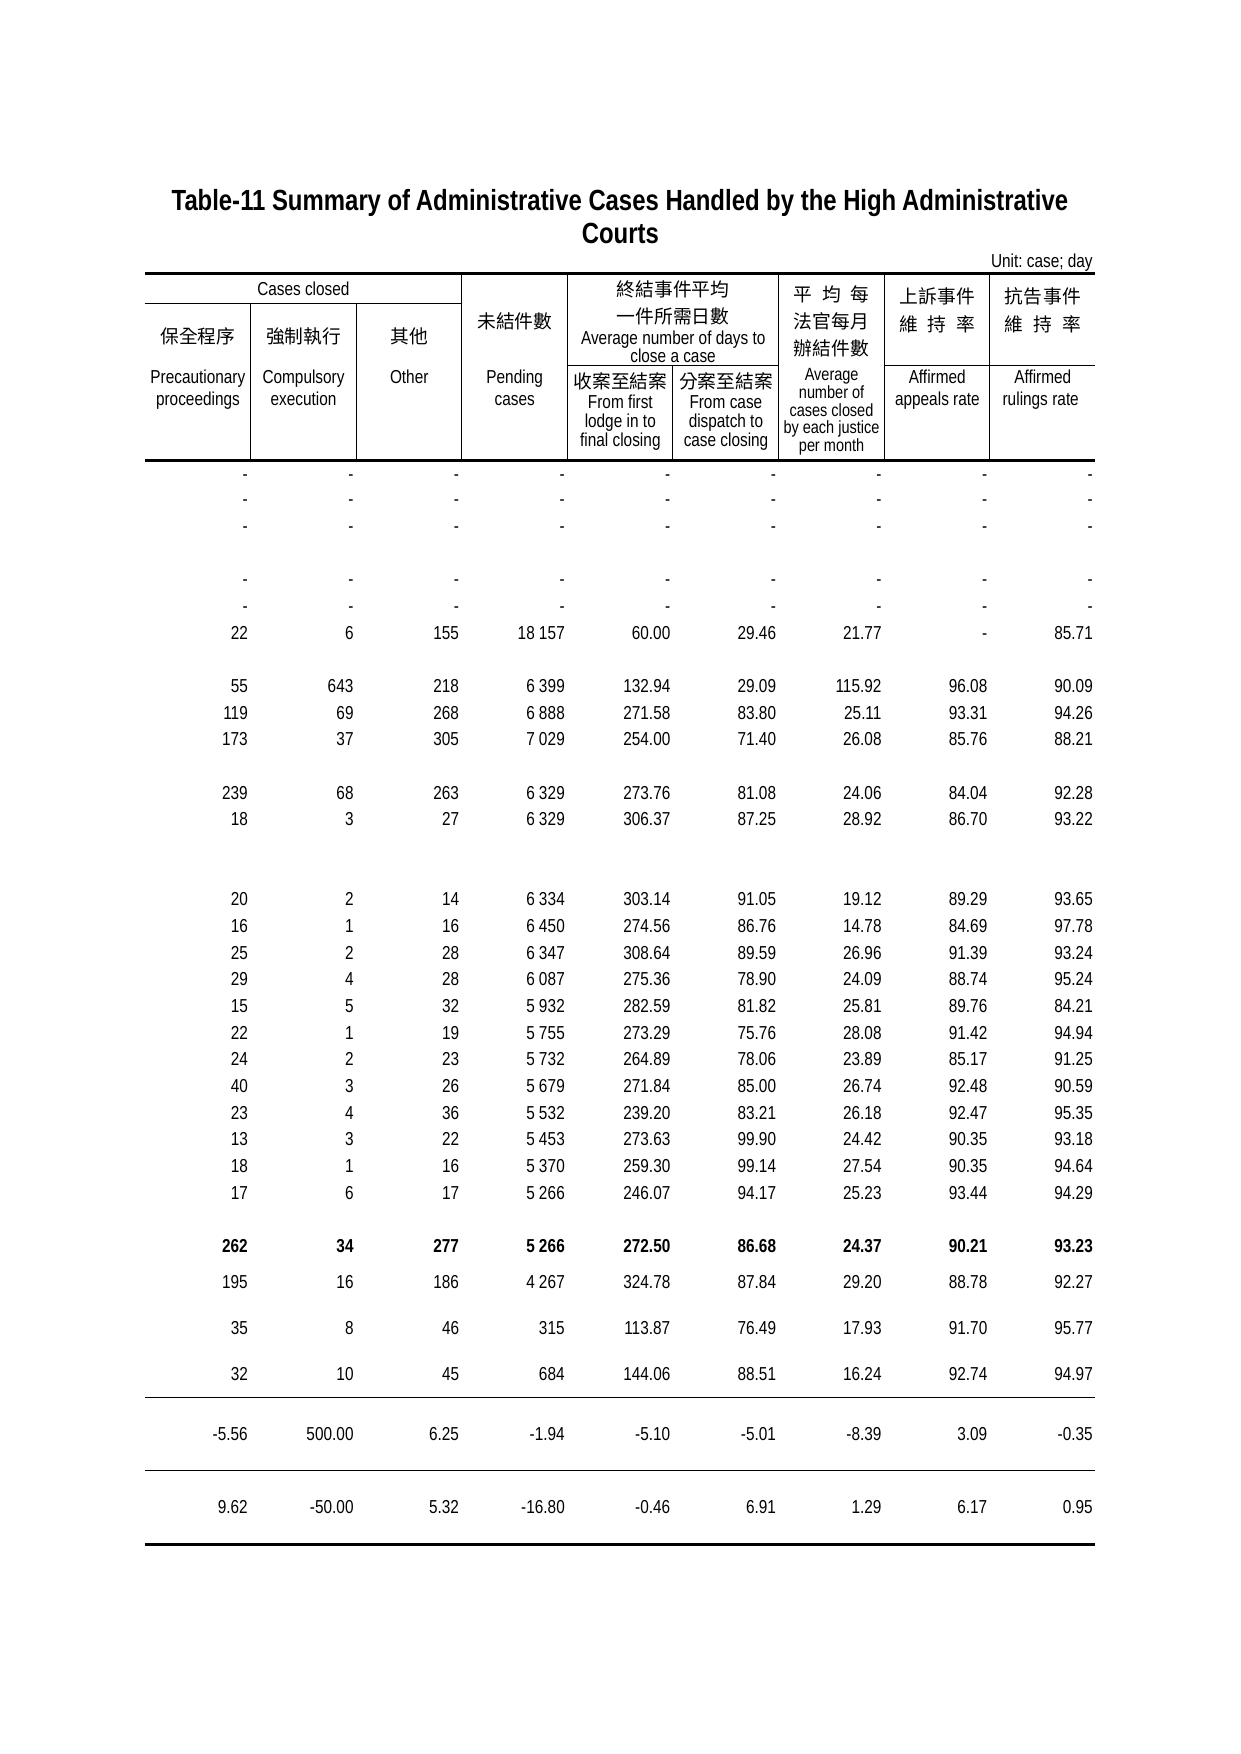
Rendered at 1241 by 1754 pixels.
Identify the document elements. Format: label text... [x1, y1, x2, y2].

table_cell 16.24 [779, 1351, 884, 1397]
table_cell [990, 646, 1095, 672]
table_cell - [356, 566, 462, 592]
table_cell 26 [356, 1073, 462, 1099]
table_cell [145, 833, 250, 859]
table_cell [779, 753, 884, 779]
table_cell [567, 859, 673, 886]
table_cell 277 [356, 1233, 462, 1259]
table_cell [145, 646, 250, 672]
table_cell 25.81 [779, 993, 884, 1019]
table_cell 500.00 [250, 1398, 356, 1469]
table_cell 16 [356, 1153, 462, 1179]
table_cell 271.84 [567, 1073, 673, 1099]
table_cell 305 [356, 726, 462, 752]
table_cell 60.00 [567, 619, 673, 646]
table_cell [884, 1206, 990, 1232]
table_cell 29.46 [673, 619, 778, 646]
table_cell - [250, 513, 356, 539]
table_cell 2 [250, 1046, 356, 1072]
table_cell 85.76 [884, 726, 990, 752]
table_cell [673, 1206, 778, 1232]
table_cell [673, 539, 778, 566]
table_cell [884, 539, 990, 566]
table_cell 6.91 [673, 1471, 778, 1542]
table_cell 分案至結案 From case dispatch to case closing [673, 366, 778, 459]
table_cell 保全程序 [145, 304, 250, 365]
table_cell 14.78 [779, 913, 884, 939]
table_cell [356, 753, 462, 779]
table_cell 6 [250, 619, 356, 646]
table_cell 2 [250, 939, 356, 966]
table_cell 5 732 [462, 1046, 567, 1072]
table_cell 92.48 [884, 1073, 990, 1099]
table_cell 16 [250, 1259, 356, 1305]
table_cell [145, 753, 250, 779]
table_header 未結件數 [462, 275, 567, 365]
table_cell 274.56 [567, 913, 673, 939]
table_cell -0.35 [990, 1398, 1095, 1469]
table_cell - [250, 462, 356, 486]
table_cell 17.93 [779, 1305, 884, 1351]
table_cell [145, 859, 250, 886]
table_cell 83.21 [673, 1099, 778, 1126]
table_cell [250, 1206, 356, 1232]
table_cell 86.68 [673, 1233, 778, 1259]
table_cell 1 [250, 1019, 356, 1046]
table_cell 16 [145, 913, 250, 939]
table_cell [356, 646, 462, 672]
table_cell - [673, 566, 778, 592]
table_cell 26.08 [779, 726, 884, 752]
table_cell - [145, 593, 250, 619]
table_cell 85.17 [884, 1046, 990, 1072]
table_cell 36 [356, 1099, 462, 1126]
table_cell 94.94 [990, 1019, 1095, 1046]
table_cell -50.00 [250, 1471, 356, 1542]
table_cell 90.35 [884, 1153, 990, 1179]
table_cell 96.08 [884, 673, 990, 699]
table_cell - [462, 462, 567, 486]
table_cell 23 [356, 1046, 462, 1072]
table_cell 91.25 [990, 1046, 1095, 1072]
table_cell 262 [145, 1233, 250, 1259]
table_cell 93.18 [990, 1126, 1095, 1152]
table_cell 272.50 [567, 1233, 673, 1259]
table_cell [462, 859, 567, 886]
table_cell 94.29 [990, 1179, 1095, 1206]
table_cell 14 [356, 886, 462, 912]
table_cell 26.18 [779, 1099, 884, 1126]
table_cell 69 [250, 699, 356, 726]
table_cell - [250, 486, 356, 512]
table_cell [990, 1206, 1095, 1232]
table_cell 78.90 [673, 966, 778, 992]
table_cell 268 [356, 699, 462, 726]
table_cell -5.10 [567, 1398, 673, 1469]
table_cell 155 [356, 619, 462, 646]
table_cell 18 157 [462, 619, 567, 646]
table_header 抗告事件維持率 [990, 275, 1095, 365]
table_cell [356, 1206, 462, 1232]
table_cell 94.64 [990, 1153, 1095, 1179]
table_cell [990, 833, 1095, 859]
table_cell Affirmed appeals rate [885, 366, 989, 459]
table_cell 16 [356, 913, 462, 939]
table_cell [884, 753, 990, 779]
table_cell [779, 539, 884, 566]
table_cell 92.47 [884, 1099, 990, 1126]
table_cell 29.09 [673, 673, 778, 699]
table_cell 91.39 [884, 939, 990, 966]
table_cell - [990, 486, 1095, 512]
table_cell - [567, 513, 673, 539]
table_cell [884, 859, 990, 886]
table_cell - [567, 486, 673, 512]
table_cell [145, 539, 250, 566]
table_cell 89.29 [884, 886, 990, 912]
table_cell 1 [250, 1153, 356, 1179]
table_header 平均每 法官每月辦結件數 [779, 275, 884, 365]
table_cell 18 [145, 806, 250, 832]
table_cell 21.77 [779, 619, 884, 646]
table_cell 95.77 [990, 1305, 1095, 1351]
text Unit: case; day [148, 250, 1092, 272]
table_cell 9.62 [145, 1471, 250, 1542]
table_cell 19 [356, 1019, 462, 1046]
table_cell [673, 646, 778, 672]
table_cell 5 [250, 993, 356, 1019]
table_cell 88.78 [884, 1259, 990, 1305]
table_cell - [145, 513, 250, 539]
table_cell 89.76 [884, 993, 990, 1019]
table_cell [990, 539, 1095, 566]
text Table-11 Summary of Administrative Cases Handled by the High Administrative Courts [148, 183, 1092, 250]
table_cell 3.09 [884, 1398, 990, 1469]
table_cell - [567, 593, 673, 619]
table_cell - [673, 513, 778, 539]
table_cell 4 267 [462, 1259, 567, 1305]
table_cell 84.21 [990, 993, 1095, 1019]
table_cell 22 [145, 1019, 250, 1046]
table_cell 5 453 [462, 1126, 567, 1152]
table_cell 2 [250, 886, 356, 912]
table_cell 20 [145, 886, 250, 912]
table_cell 24.06 [779, 779, 884, 806]
table_cell 93.31 [884, 699, 990, 726]
table_cell 92.28 [990, 779, 1095, 806]
table_cell 22 [145, 619, 250, 646]
table_cell Affirmed rulings rate [990, 366, 1095, 459]
table_cell 88.21 [990, 726, 1095, 752]
table_cell 81.08 [673, 779, 778, 806]
table_header 上訴事件維持率 [885, 275, 989, 365]
table_cell 83.80 [673, 699, 778, 726]
table_cell 273.29 [567, 1019, 673, 1046]
table_cell - [462, 513, 567, 539]
table_cell 40 [145, 1073, 250, 1099]
table_cell 93.24 [990, 939, 1095, 966]
table_cell [779, 646, 884, 672]
table_cell [250, 859, 356, 886]
table_cell 93.22 [990, 806, 1095, 832]
table_cell 275.36 [567, 966, 673, 992]
table_cell 84.04 [884, 779, 990, 806]
table_cell 5 532 [462, 1099, 567, 1126]
table_cell 23.89 [779, 1046, 884, 1072]
table_cell 32 [145, 1351, 250, 1397]
table_cell 5 266 [462, 1233, 567, 1259]
table_cell [145, 1206, 250, 1232]
table_cell 144.06 [567, 1351, 673, 1397]
table_cell 90.35 [884, 1126, 990, 1152]
table_cell 19.12 [779, 886, 884, 912]
table_cell 6 450 [462, 913, 567, 939]
table_cell [250, 753, 356, 779]
table_cell 115.92 [779, 673, 884, 699]
table_cell 17 [145, 1179, 250, 1206]
table_cell 76.49 [673, 1305, 778, 1351]
table_cell 91.05 [673, 886, 778, 912]
table_cell 88.74 [884, 966, 990, 992]
table_cell - [779, 513, 884, 539]
table_cell Other [357, 365, 461, 459]
table_cell - [990, 566, 1095, 592]
table_cell [567, 646, 673, 672]
table_cell - [779, 486, 884, 512]
table_cell [567, 1206, 673, 1232]
table_cell 6 334 [462, 886, 567, 912]
table_cell 119 [145, 699, 250, 726]
table_cell - [884, 566, 990, 592]
table_cell 6 087 [462, 966, 567, 992]
table_cell 25.23 [779, 1179, 884, 1206]
table_cell - [884, 513, 990, 539]
table_cell 643 [250, 673, 356, 699]
table_cell - [673, 462, 778, 486]
table_cell 94.97 [990, 1351, 1095, 1397]
table_cell 92.74 [884, 1351, 990, 1397]
table_cell [462, 1206, 567, 1232]
table_cell - [250, 566, 356, 592]
table_cell - [673, 593, 778, 619]
table_cell 32 [356, 993, 462, 1019]
table_cell 75.76 [673, 1019, 778, 1046]
table_cell 90.59 [990, 1073, 1095, 1099]
table_cell - [567, 566, 673, 592]
table_cell 26.96 [779, 939, 884, 966]
table_cell 97.78 [990, 913, 1095, 939]
table_cell 89.59 [673, 939, 778, 966]
table_cell [567, 753, 673, 779]
table_cell 29 [145, 966, 250, 992]
table_cell - [884, 593, 990, 619]
table_cell 0.95 [990, 1471, 1095, 1542]
table_cell Average number of cases closed by each justice per month [779, 365, 884, 459]
table_cell [673, 859, 778, 886]
table_cell 254.00 [567, 726, 673, 752]
table_cell 308.64 [567, 939, 673, 966]
table_cell [356, 539, 462, 566]
table_cell [250, 646, 356, 672]
table_cell [356, 833, 462, 859]
table_cell 85.00 [673, 1073, 778, 1099]
table_cell 35 [145, 1305, 250, 1351]
table_cell -0.46 [567, 1471, 673, 1542]
table_cell - [356, 593, 462, 619]
table_cell 24 [145, 1046, 250, 1072]
table_cell -8.39 [779, 1398, 884, 1469]
table_cell 28 [356, 966, 462, 992]
table_cell 28 [356, 939, 462, 966]
table_cell 6 329 [462, 806, 567, 832]
table_cell 23 [145, 1099, 250, 1126]
table_cell 收案至結案 From first lodge in to final closing [568, 366, 672, 459]
table_cell - [884, 619, 990, 646]
table_cell 239 [145, 779, 250, 806]
table_cell 91.42 [884, 1019, 990, 1046]
table_cell -16.80 [462, 1471, 567, 1542]
table_cell 86.76 [673, 913, 778, 939]
table_cell 93.44 [884, 1179, 990, 1206]
table_cell [673, 753, 778, 779]
table_cell - [145, 462, 250, 486]
table_cell 273.76 [567, 779, 673, 806]
table_cell [779, 1206, 884, 1232]
table_cell 4 [250, 1099, 356, 1126]
table_cell 324.78 [567, 1259, 673, 1305]
table_cell 55 [145, 673, 250, 699]
table_cell 86.70 [884, 806, 990, 832]
table_cell - [462, 566, 567, 592]
table_cell 88.51 [673, 1351, 778, 1397]
table_cell 3 [250, 1073, 356, 1099]
table_cell 24.09 [779, 966, 884, 992]
table_cell 246.07 [567, 1179, 673, 1206]
table_cell - [884, 462, 990, 486]
table_cell 37 [250, 726, 356, 752]
table_header 終結事件平均 一件所需日數 Average number of days to close a case [568, 275, 778, 365]
table_cell 303.14 [567, 886, 673, 912]
table_cell 6 399 [462, 673, 567, 699]
table_cell [673, 833, 778, 859]
table_cell Pending cases [462, 365, 567, 459]
table_cell [779, 833, 884, 859]
table_cell 91.70 [884, 1305, 990, 1351]
table_cell - [145, 566, 250, 592]
table_cell 25 [145, 939, 250, 966]
table_cell 24.37 [779, 1233, 884, 1259]
table_cell 93.65 [990, 886, 1095, 912]
table_cell 6.25 [356, 1398, 462, 1469]
table_cell [250, 539, 356, 566]
table_cell - [250, 593, 356, 619]
table_cell 315 [462, 1305, 567, 1351]
table_header Cases closed [145, 275, 461, 303]
table_cell [884, 833, 990, 859]
table_cell 282.59 [567, 993, 673, 1019]
table_cell 195 [145, 1259, 250, 1305]
table_cell 94.17 [673, 1179, 778, 1206]
table_cell - [673, 486, 778, 512]
table_cell 6 [250, 1179, 356, 1206]
table_cell 684 [462, 1351, 567, 1397]
table_cell [462, 646, 567, 672]
table_cell 306.37 [567, 806, 673, 832]
table_cell - [462, 486, 567, 512]
table_cell [462, 833, 567, 859]
table_cell 29.20 [779, 1259, 884, 1305]
table_cell 99.14 [673, 1153, 778, 1179]
table_cell [779, 859, 884, 886]
table_cell - [990, 593, 1095, 619]
table_cell - [356, 486, 462, 512]
table_cell - [779, 462, 884, 486]
table_cell 28.92 [779, 806, 884, 832]
table_cell 95.35 [990, 1099, 1095, 1126]
table_cell 87.84 [673, 1259, 778, 1305]
table_cell 6 347 [462, 939, 567, 966]
table_cell - [145, 486, 250, 512]
table_cell [462, 539, 567, 566]
table_cell 34 [250, 1233, 356, 1259]
table_cell 264.89 [567, 1046, 673, 1072]
table_cell 27 [356, 806, 462, 832]
table_cell 92.27 [990, 1259, 1095, 1305]
table_cell 1 [250, 913, 356, 939]
table_cell 93.23 [990, 1233, 1095, 1259]
table_cell [990, 753, 1095, 779]
table_cell -5.56 [145, 1398, 250, 1469]
table_cell 113.87 [567, 1305, 673, 1351]
table_cell 99.90 [673, 1126, 778, 1152]
table_cell - [779, 593, 884, 619]
table_cell 8 [250, 1305, 356, 1351]
table_cell [990, 859, 1095, 886]
table_cell 259.30 [567, 1153, 673, 1179]
table_cell -5.01 [673, 1398, 778, 1469]
table_cell - [884, 486, 990, 512]
table_cell 3 [250, 806, 356, 832]
table_cell 218 [356, 673, 462, 699]
table_cell 5.32 [356, 1471, 462, 1542]
table_cell 13 [145, 1126, 250, 1152]
table_cell Precautionary proceedings [145, 365, 250, 459]
table_cell 5 932 [462, 993, 567, 1019]
table_cell - [356, 513, 462, 539]
table_cell [250, 833, 356, 859]
table_cell - [990, 462, 1095, 486]
table_cell Compulsory execution [251, 365, 356, 459]
table_cell 28.08 [779, 1019, 884, 1046]
table_cell 其他 [357, 304, 461, 365]
table_cell 5 266 [462, 1179, 567, 1206]
table_cell 18 [145, 1153, 250, 1179]
table_cell 132.94 [567, 673, 673, 699]
table_cell 6 329 [462, 779, 567, 806]
table_cell - [990, 513, 1095, 539]
table_cell 84.69 [884, 913, 990, 939]
table_cell 263 [356, 779, 462, 806]
table_cell 90.09 [990, 673, 1095, 699]
table_cell - [462, 593, 567, 619]
table_cell 186 [356, 1259, 462, 1305]
table_cell 95.24 [990, 966, 1095, 992]
table_cell [567, 833, 673, 859]
table_cell 4 [250, 966, 356, 992]
table_cell 22 [356, 1126, 462, 1152]
table_cell 273.63 [567, 1126, 673, 1152]
table_cell 27.54 [779, 1153, 884, 1179]
table_cell [567, 539, 673, 566]
table_cell 6.17 [884, 1471, 990, 1542]
table_cell 17 [356, 1179, 462, 1206]
table_cell 239.20 [567, 1099, 673, 1126]
table_cell - [356, 462, 462, 486]
table_cell 7 029 [462, 726, 567, 752]
table_cell [462, 753, 567, 779]
table_cell [356, 859, 462, 886]
table_cell 25.11 [779, 699, 884, 726]
table_cell 強制執行 [251, 304, 356, 365]
table_cell 87.25 [673, 806, 778, 832]
table_cell 94.26 [990, 699, 1095, 726]
table_cell - [567, 462, 673, 486]
table_cell 68 [250, 779, 356, 806]
table_cell 81.82 [673, 993, 778, 1019]
table_cell 1.29 [779, 1471, 884, 1542]
table_cell 45 [356, 1351, 462, 1397]
table_cell 71.40 [673, 726, 778, 752]
table_cell 173 [145, 726, 250, 752]
table_cell 24.42 [779, 1126, 884, 1152]
table_cell 46 [356, 1305, 462, 1351]
table_cell - [779, 566, 884, 592]
table_cell 5 755 [462, 1019, 567, 1046]
table_cell 5 679 [462, 1073, 567, 1099]
table_cell 3 [250, 1126, 356, 1152]
table_cell 271.58 [567, 699, 673, 726]
table_cell 85.71 [990, 619, 1095, 646]
table_cell 78.06 [673, 1046, 778, 1072]
table_cell 15 [145, 993, 250, 1019]
table_cell 5 370 [462, 1153, 567, 1179]
table_cell 10 [250, 1351, 356, 1397]
table_cell 26.74 [779, 1073, 884, 1099]
table_cell [884, 646, 990, 672]
table_cell -1.94 [462, 1398, 567, 1469]
table_cell 90.21 [884, 1233, 990, 1259]
table_cell 6 888 [462, 699, 567, 726]
